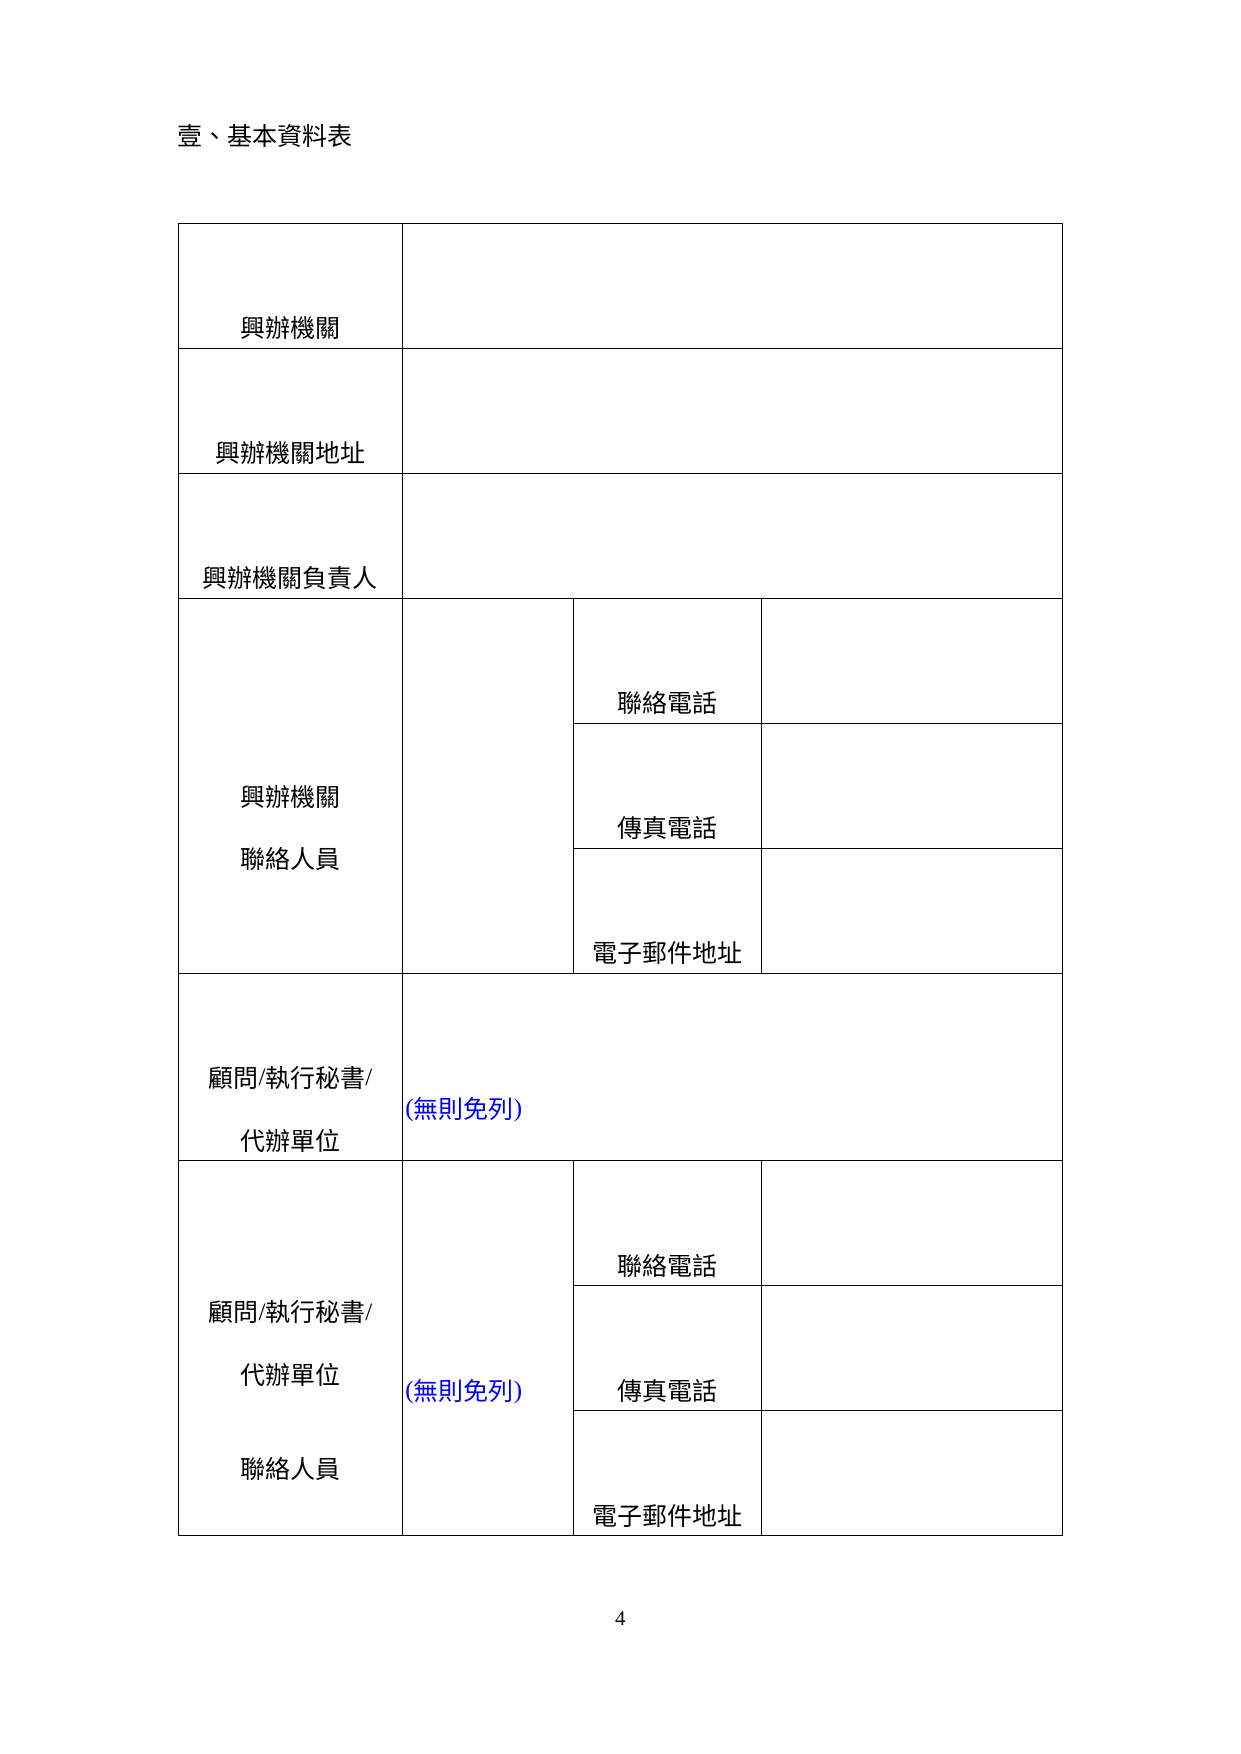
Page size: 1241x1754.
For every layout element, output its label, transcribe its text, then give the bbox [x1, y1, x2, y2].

table_cell [403, 599, 573, 972]
table_cell [403, 349, 1062, 472]
table_cell 傳真電話 [574, 724, 761, 847]
table_cell 電子郵件地址 [574, 1411, 761, 1535]
table_header 興辦機關 [179, 224, 402, 347]
table_cell [762, 599, 1062, 722]
table_cell [403, 474, 1062, 597]
table_header [403, 224, 1062, 347]
table_cell 電子郵件地址 [574, 849, 761, 972]
table_cell (無則免列) [403, 1161, 573, 1535]
table_cell (無則免列) [403, 974, 1062, 1160]
table_cell 興辦機關地址 [179, 349, 402, 472]
table_cell [762, 1286, 1062, 1410]
table_cell 聯絡電話 [574, 599, 761, 722]
table_cell 顧問/執行秘書/ 代辦單位 聯絡人員 [179, 1161, 402, 1535]
table_cell 興辦機關 聯絡人員 [179, 599, 402, 972]
table_cell 興辦機關負責人 [179, 474, 402, 597]
table_cell 顧問/執行秘書/ 代辦單位 [179, 974, 402, 1160]
table_cell [762, 724, 1062, 847]
table_cell 傳真電話 [574, 1286, 761, 1410]
table_cell [762, 1411, 1062, 1535]
table_cell [762, 1161, 1062, 1285]
table_cell [762, 849, 1062, 972]
table_cell 聯絡電話 [574, 1161, 761, 1285]
text 壹、基本資料表 [177, 116, 1063, 152]
